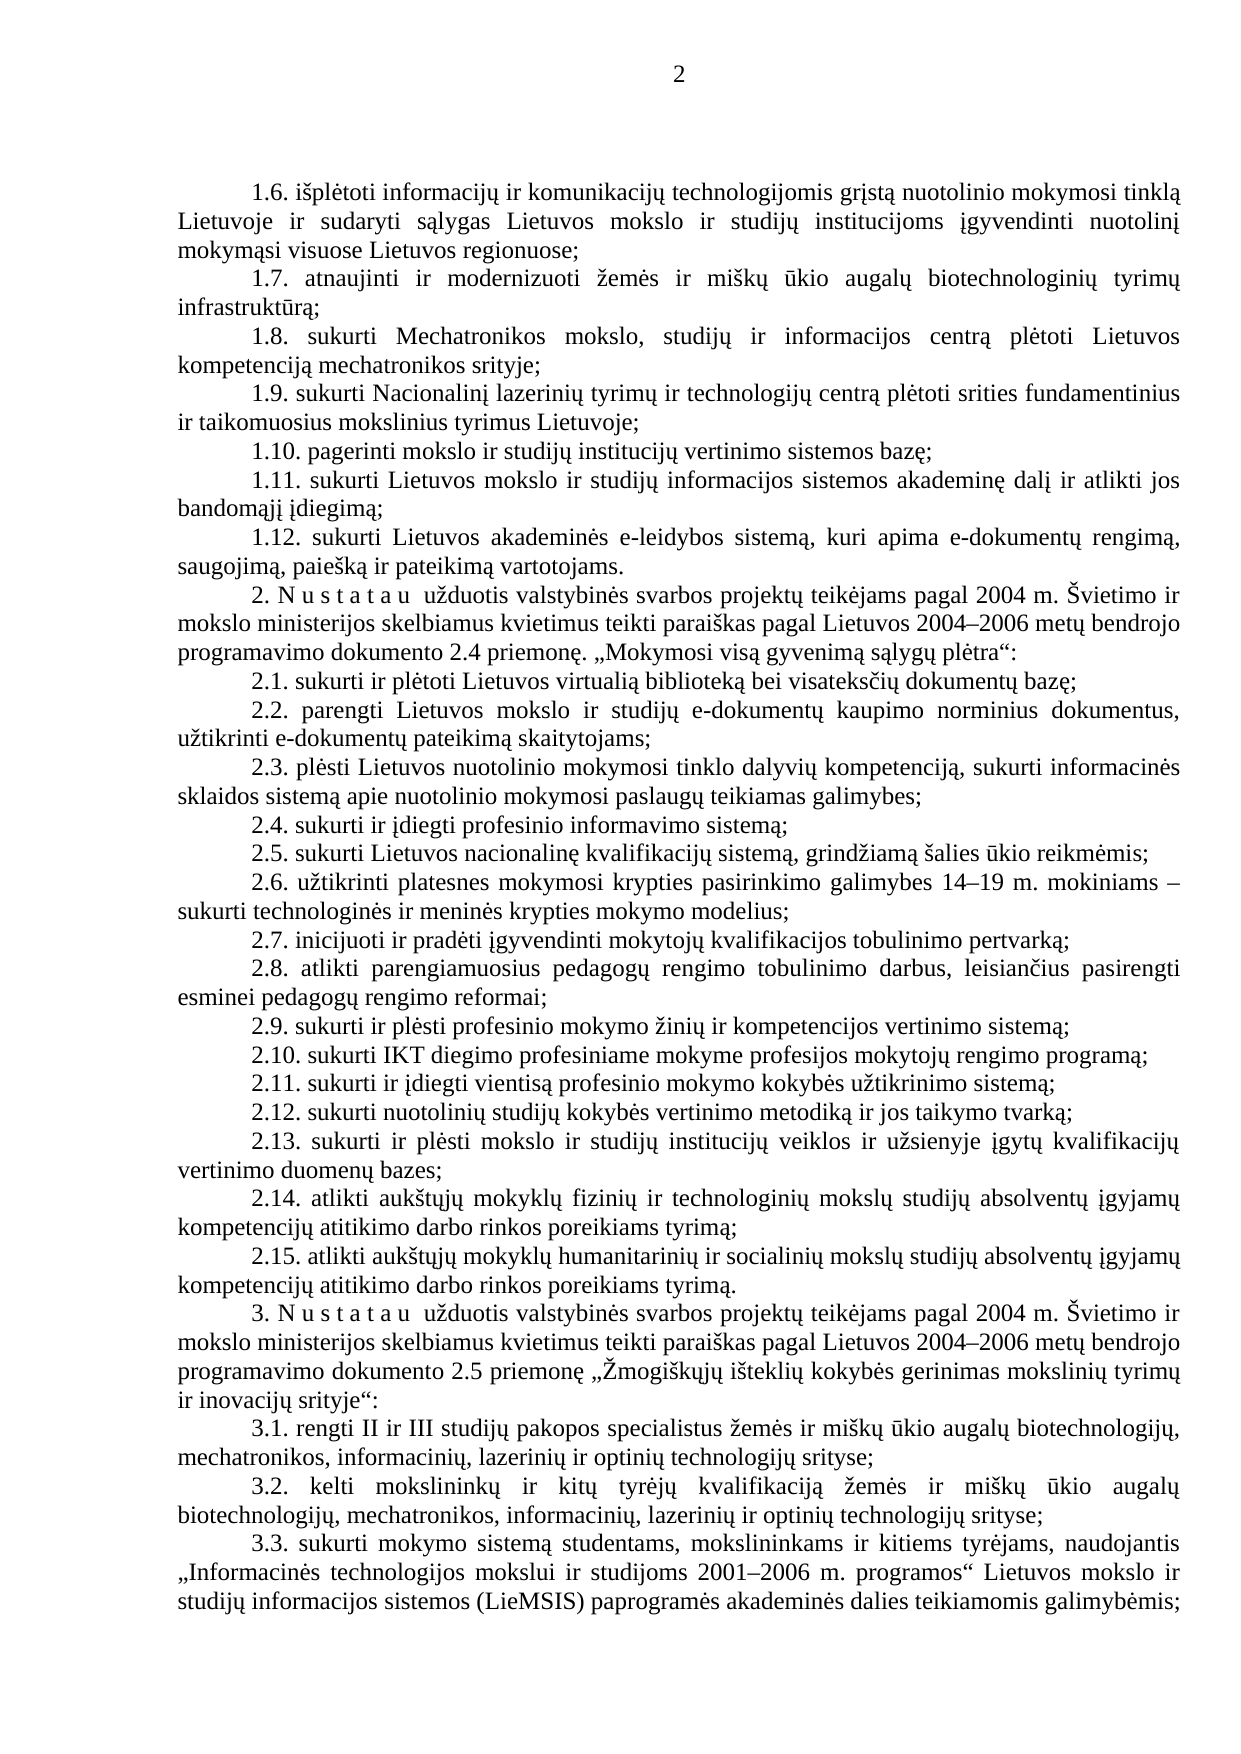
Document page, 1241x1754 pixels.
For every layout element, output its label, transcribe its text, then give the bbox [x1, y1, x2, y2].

text 3.2. kelti mokslininkų ir kitų tyrėjų kvalifikaciją žemės ir miškų ūkio augalų biotechnologijų, mechatronikos, informacinių, lazerinių ir optinių technologijų srityse; [177, 1471, 1181, 1528]
text 1.6. išplėtoti informacijų ir komunikacijų technologijomis grįstą nuotolinio mokymosi tinklą Lietuvoje ir sudaryti sąlygas Lietuvos mokslo ir studijų institucijoms įgyvendinti nuotolinį mokymąsi visuose Lietuvos regionuose; [177, 177, 1181, 263]
text 1.12. sukurti Lietuvos akademinės e-leidybos sistemą, kuri apima e-dokumentų rengimą, saugojimą, paiešką ir pateikimą vartotojams. [177, 522, 1181, 580]
text 2.8. atlikti parengiamuosius pedagogų rengimo tobulinimo darbus, leisiančius pasirengti esminei pedagogų rengimo reformai; [177, 953, 1181, 1011]
text 3. Nustatau užduotis valstybinės svarbos projektų teikėjams pagal 2004 m. Švietimo ir mokslo ministerijos skelbiamus kvietimus teikti paraiškas pagal Lietuvos 2004–2006 metų bendrojo programavimo dokumento 2.5 priemonę „Žmogiškųjų išteklių kokybės gerinimas mokslinių tyrimų ir inovacijų srityje“: [177, 1298, 1181, 1413]
text 3.3. sukurti mokymo sistemą studentams, mokslininkams ir kitiems tyrėjams, naudojantis „Informacinės technologijos mokslui ir studijoms 2001–2006 m. programos“ Lietuvos mokslo ir studijų informacijos sistemos (LieMSIS) paprogramės akademinės dalies teikiamomis galimybėmis; [177, 1528, 1181, 1615]
text 3.1. rengti II ir III studijų pakopos specialistus žemės ir miškų ūkio augalų biotechnologijų, mechatronikos, informacinių, lazerinių ir optinių technologijų srityse; [177, 1413, 1181, 1471]
text 2.1. sukurti ir plėtoti Lietuvos virtualią biblioteką bei visateksčių dokumentų bazę; [177, 666, 1181, 695]
text 1.8. sukurti Mechatronikos mokslo, studijų ir informacijos centrą plėtoti Lietuvos kompetenciją mechatronikos srityje; [177, 321, 1181, 378]
text 1.11. sukurti Lietuvos mokslo ir studijų informacijos sistemos akademinę dalį ir atlikti jos bandomąjį įdiegimą; [177, 465, 1181, 522]
text 2.15. atlikti aukštųjų mokyklų humanitarinių ir socialinių mokslų studijų absolventų įgyjamų kompetencijų atitikimo darbo rinkos poreikiams tyrimą. [177, 1241, 1181, 1298]
text 2.14. atlikti aukštųjų mokyklų fizinių ir technologinių mokslų studijų absolventų įgyjamų kompetencijų atitikimo darbo rinkos poreikiams tyrimą; [177, 1183, 1181, 1241]
text 2.5. sukurti Lietuvos nacionalinę kvalifikacijų sistemą, grindžiamą šalies ūkio reikmėmis; [177, 838, 1181, 867]
text 2.4. sukurti ir įdiegti profesinio informavimo sistemą; [177, 810, 1181, 838]
text 1.9. sukurti Nacionalinį lazerinių tyrimų ir technologijų centrą plėtoti srities fundamentinius ir taikomuosius mokslinius tyrimus Lietuvoje; [177, 378, 1181, 436]
text 2.2. parengti Lietuvos mokslo ir studijų e-dokumentų kaupimo norminius dokumentus, užtikrinti e-dokumentų pateikimą skaitytojams; [177, 695, 1181, 752]
text 1.7. atnaujinti ir modernizuoti žemės ir miškų ūkio augalų biotechnologinių tyrimų infrastruktūrą; [177, 263, 1181, 321]
text 2.9. sukurti ir plėsti profesinio mokymo žinių ir kompetencijos vertinimo sistemą; [177, 1011, 1181, 1040]
text 2.12. sukurti nuotolinių studijų kokybės vertinimo metodiką ir jos taikymo tvarką; [177, 1097, 1181, 1126]
text 2.3. plėsti Lietuvos nuotolinio mokymosi tinklo dalyvių kompetenciją, sukurti informacinės sklaidos sistemą apie nuotolinio mokymosi paslaugų teikiamas galimybes; [177, 752, 1181, 810]
text 2.7. inicijuoti ir pradėti įgyvendinti mokytojų kvalifikacijos tobulinimo pertvarką; [177, 925, 1181, 953]
text 2.13. sukurti ir plėsti mokslo ir studijų institucijų veiklos ir užsienyje įgytų kvalifikacijų vertinimo duomenų bazes; [177, 1126, 1181, 1183]
text 2.6. užtikrinti platesnes mokymosi krypties pasirinkimo galimybes 14–19 m. mokiniams – sukurti technologinės ir meninės krypties mokymo modelius; [177, 867, 1181, 925]
text 2.11. sukurti ir įdiegti vientisą profesinio mokymo kokybės užtikrinimo sistemą; [177, 1068, 1181, 1097]
text 2.10. sukurti IKT diegimo profesiniame mokyme profesijos mokytojų rengimo programą; [177, 1040, 1181, 1068]
text 2. Nustatau užduotis valstybinės svarbos projektų teikėjams pagal 2004 m. Švietimo ir mokslo ministerijos skelbiamus kvietimus teikti paraiškas pagal Lietuvos 2004–2006 metų bendrojo programavimo dokumento 2.4 priemonę. „Mokymosi visą gyvenimą sąlygų plėtra“: [177, 580, 1181, 666]
text 1.10. pagerinti mokslo ir studijų institucijų vertinimo sistemos bazę; [177, 436, 1181, 465]
